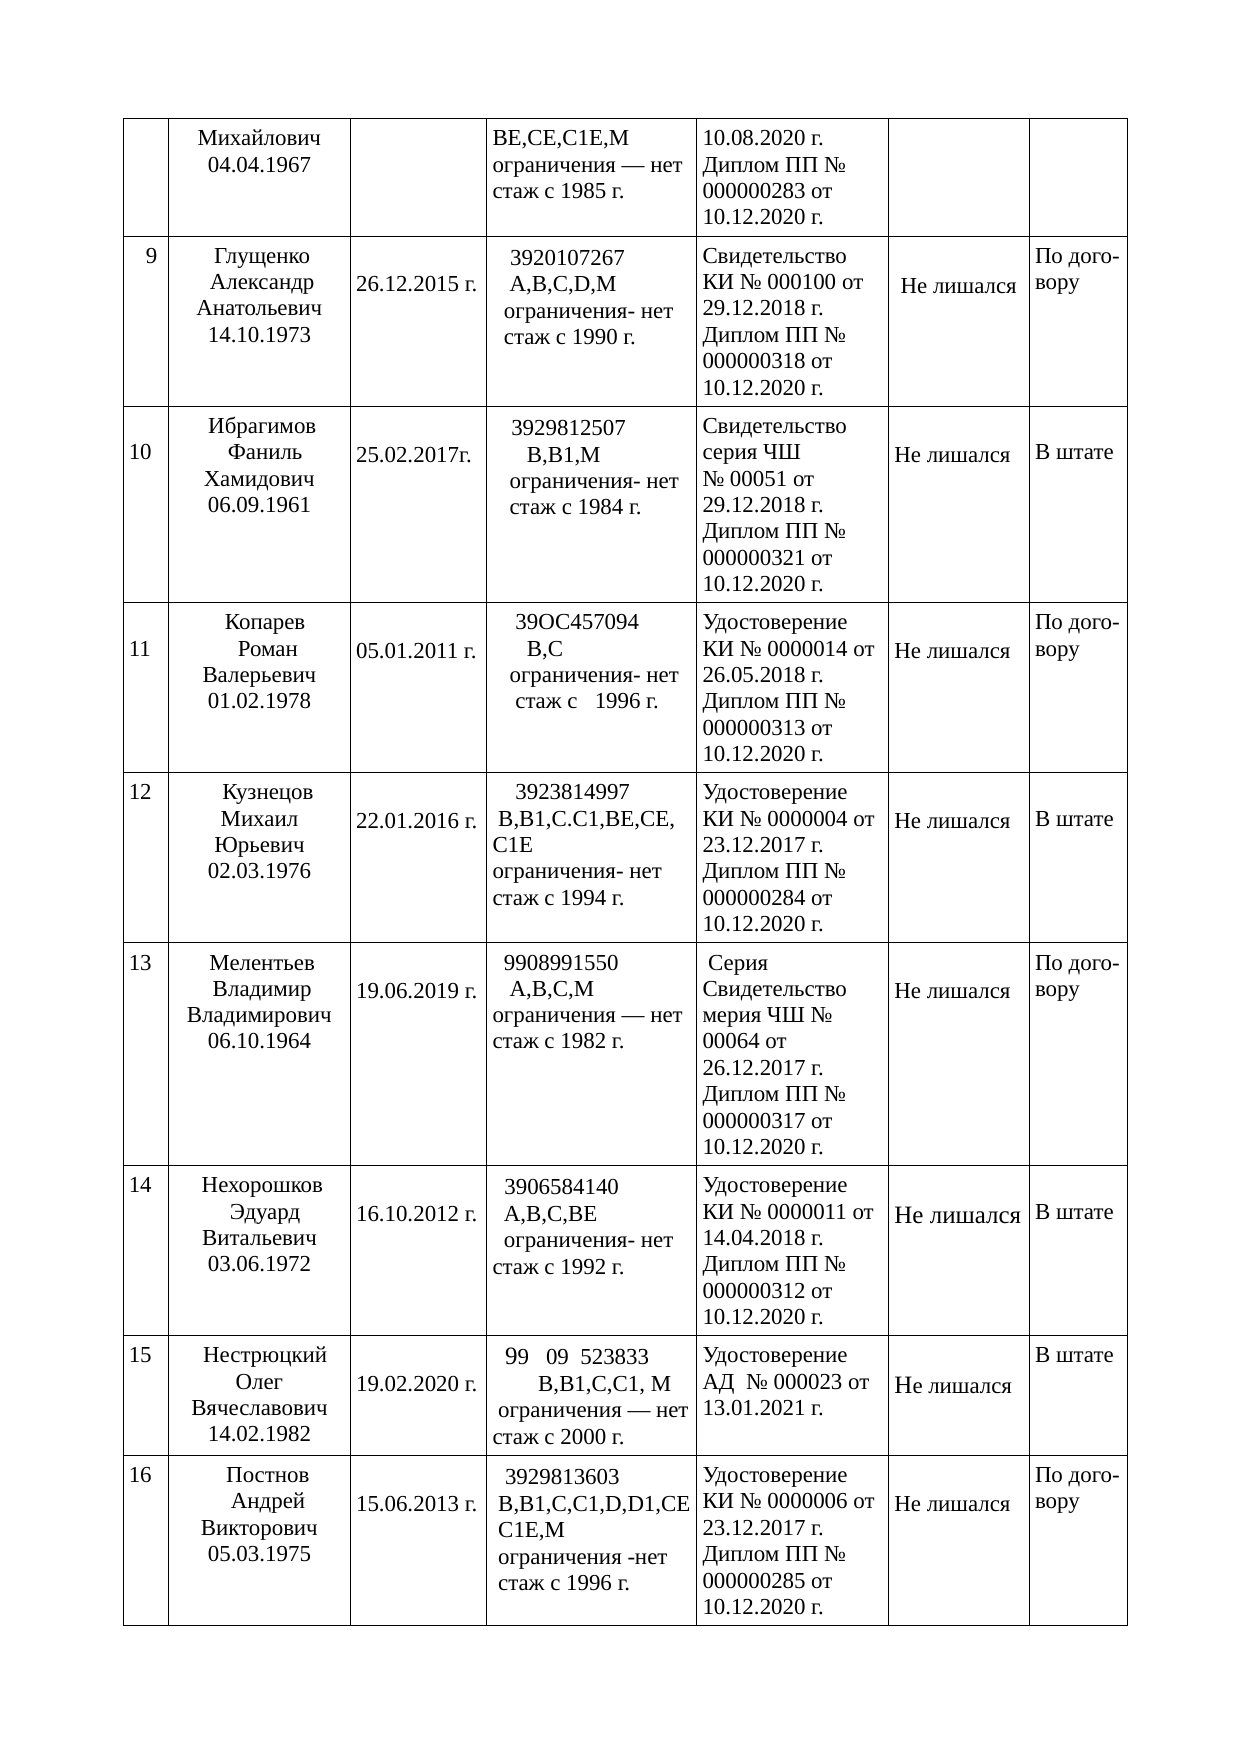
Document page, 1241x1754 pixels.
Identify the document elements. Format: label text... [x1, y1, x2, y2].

table_cell 10 [124, 407, 168, 602]
table_cell Нехорошков Эдуард Витальевич 03.06.1972 [169, 1166, 350, 1335]
table_cell Не лишался [889, 1336, 1029, 1455]
table_cell 3923814997 В,В1,С.С1,ВЕ,СЕ, С1Е ограничения- нет стаж с 1994 г. [487, 773, 696, 942]
table_cell Не лишался [889, 943, 1029, 1165]
table_cell 3929813603 В,В1,С,С1,D,D1,СЕ С1Е,М ограничения -нет стаж с 1996 г. [487, 1456, 696, 1625]
table_cell 05.01.2011 г. [351, 603, 486, 772]
table_cell Удостоверение КИ № 0000011 от 14.04.2018 г. Диплом ПП № 000000312 от 10.12.2020 г. [697, 1166, 888, 1335]
table_cell Удостоверение КИ № 0000014 от 26.05.2018 г. Диплом ПП № 000000313 от 10.12.2020 г. [697, 603, 888, 772]
table_cell В штате [1030, 1336, 1127, 1455]
table_cell 12 [124, 773, 168, 942]
table_cell Ибрагимов Фаниль Хамидович 06.09.1961 [169, 407, 350, 602]
table_cell 16 [124, 1456, 168, 1625]
table_cell По дого-вору [1030, 943, 1127, 1165]
table_cell Не лишался [889, 407, 1029, 602]
table_cell 26.12.2015 г. [351, 237, 486, 406]
table_cell [889, 119, 1029, 236]
table_cell 19.06.2019 г. [351, 943, 486, 1165]
table_cell Удостоверение КИ № 0000004 от 23.12.2017 г. Диплом ПП № 000000284 от 10.12.2020 г. [697, 773, 888, 942]
table_cell Не лишался [889, 773, 1029, 942]
table_cell ВЕ,СЕ,С1Е,М ограничения — нет стаж с 1985 г. [487, 119, 696, 236]
table_cell Мелентьев Владимир Владимирович 06.10.1964 [169, 943, 350, 1165]
table_cell 3920107267 А,В,С,D,М ограничения- нет стаж с 1990 г. [487, 237, 696, 406]
table_cell 10.08.2020 г. Диплом ПП № 000000283 от 10.12.2020 г. [697, 119, 888, 236]
table_cell Не лишался [889, 1456, 1029, 1625]
table_cell Не лишался [889, 1166, 1029, 1335]
table_cell 22.01.2016 г. [351, 773, 486, 942]
table_cell По дого- вору [1030, 237, 1127, 406]
table_cell Михайлович 04.04.1967 [169, 119, 350, 236]
table_cell Удостоверение КИ № 0000006 от 23.12.2017 г. Диплом ПП № 000000285 от 10.12.2020 г. [697, 1456, 888, 1625]
table_cell Нестрюцкий Олег Вячеславович 14.02.1982 [169, 1336, 350, 1455]
table_cell 14 [124, 1166, 168, 1335]
table_cell 9 [124, 237, 168, 406]
table_cell 15 [124, 1336, 168, 1455]
table_cell В штате [1030, 1166, 1127, 1335]
table_cell Глущенко Александр Анатольевич 14.10.1973 [169, 237, 350, 406]
table_cell В штате [1030, 407, 1127, 602]
table_cell [1030, 119, 1127, 236]
table_cell 13 [124, 943, 168, 1165]
table_cell [351, 119, 486, 236]
table_cell 25.02.2017г. [351, 407, 486, 602]
table_cell Кузнецов Михаил Юрьевич 02.03.1976 [169, 773, 350, 942]
table_cell Не лишался [889, 237, 1029, 406]
table_cell Свидетельство серия ЧШ № 00051 от 29.12.2018 г. Диплом ПП № 000000321 от 10.12.2020 г. [697, 407, 888, 602]
table_cell Не лишался [889, 603, 1029, 772]
table_cell 11 [124, 603, 168, 772]
table_cell Удостоверение АД № 000023 от 13.01.2021 г. [697, 1336, 888, 1455]
table_cell Серия Свидетельство мерия ЧШ № 00064 от 26.12.2017 г. Диплом ПП № 000000317 от 10.12.2020 г. [697, 943, 888, 1165]
table_cell 15.06.2013 г. [351, 1456, 486, 1625]
table_cell 3929812507 В,В1,М ограничения- нет стаж с 1984 г. [487, 407, 696, 602]
table_cell 19.02.2020 г. [351, 1336, 486, 1455]
table_cell 16.10.2012 г. [351, 1166, 486, 1335]
table_cell 9908991550 А,В,С,М ограничения — нет стаж с 1982 г. [487, 943, 696, 1165]
table_cell Копарев Роман Валерьевич 01.02.1978 [169, 603, 350, 772]
table_cell По дого-вору [1030, 1456, 1127, 1625]
table_cell 3906584140 А,В,С,ВЕ ограничения- нет стаж с 1992 г. [487, 1166, 696, 1335]
table_cell 39ОС457094 В,С ограничения- нет стаж с 1996 г. [487, 603, 696, 772]
table_cell В штате [1030, 773, 1127, 942]
table_cell По дого- вору [1030, 603, 1127, 772]
table_cell Свидетельство КИ № 000100 от 29.12.2018 г. Диплом ПП № 000000318 от 10.12.2020 г. [697, 237, 888, 406]
table_cell Постнов Андрей Викторович 05.03.1975 [169, 1456, 350, 1625]
table_cell 99 09 523833 В,В1,С,С1, М ограничения — нет стаж с 2000 г. [487, 1336, 696, 1455]
table_cell [124, 119, 168, 236]
